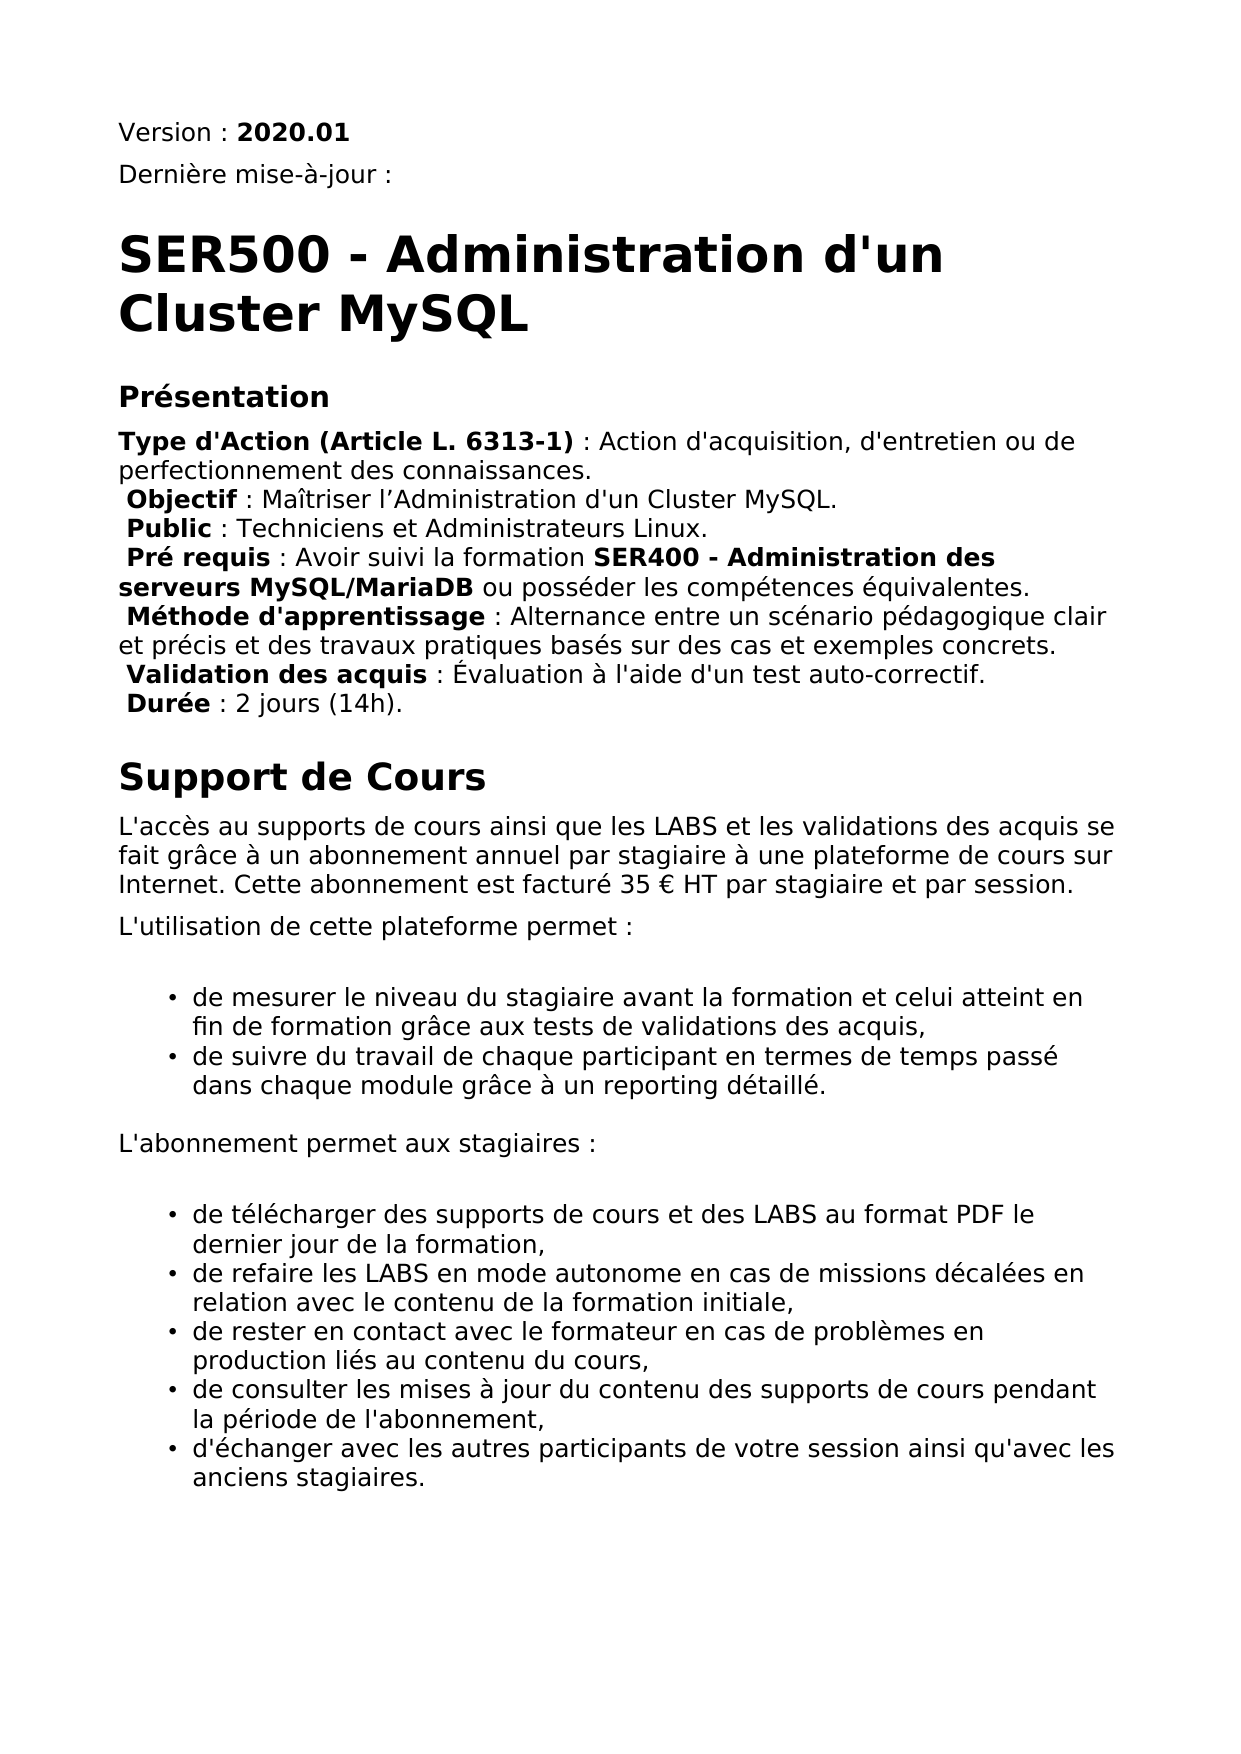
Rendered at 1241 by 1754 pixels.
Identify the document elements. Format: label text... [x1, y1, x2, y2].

subtitle Support de Cours [118, 756, 1122, 800]
subtitle Présentation [118, 380, 1122, 414]
text L'abonnement permet aux stagiaires : [118, 1129, 1122, 1159]
text Dernière mise-à-jour : [118, 160, 1122, 189]
list d'échanger avec les autres participants de votre session ainsi qu'avec les anciens stagiaires. [177, 1434, 1122, 1492]
text L'accès au supports de cours ainsi que les LABS et les validations des acquis se fait grâce à un abonnement annuel par stagiaire à une plateforme de cours sur Internet. Cette abonnement est facturé 35 € HT par stagiaire et par session. [118, 812, 1122, 900]
subtitle SER500 - Administration d'un Cluster MySQL [118, 226, 1122, 343]
list de refaire les LABS en mode autonome en cas de missions décalées en relation avec le contenu de la formation initiale, [177, 1259, 1122, 1317]
text Type d'Action (Article L. 6313-1) : Action d'acquisition, d'entretien ou de perfectionnement des connaissances. Objectif : Maîtriser l’Administration d'un Cluster MySQL. Public : Techniciens et Administrateurs Linux. Pré requis : Avoir suivi la formation SER400 - Administration des serveurs MySQL/MariaDB ou posséder les compétences équivalentes. Méthode d'apprentissage : Alternance entre un scénario pédagogique clair et précis et des travaux pratiques basés sur des cas et exemples concrets. Validation des acquis : Évaluation à l'aide d'un test auto-correctif. Durée : 2 jours (14h). [118, 427, 1122, 718]
list de mesurer le niveau du stagiaire avant la formation et celui atteint en fin de formation grâce aux tests de validations des acquis, [177, 983, 1122, 1042]
list de consulter les mises à jour du contenu des supports de cours pendant la période de l'abonnement, [177, 1376, 1122, 1434]
list de télécharger des supports de cours et des LABS au format PDF le dernier jour de la formation, [177, 1201, 1122, 1259]
list de rester en contact avec le formateur en cas de problèmes en production liés au contenu du cours, [177, 1317, 1122, 1376]
list de suivre du travail de chaque participant en termes de temps passé dans chaque module grâce à un reporting détaillé. [177, 1042, 1122, 1100]
text L'utilisation de cette plateforme permet : [118, 912, 1122, 941]
text Version : 2020.01 [118, 118, 1122, 147]
